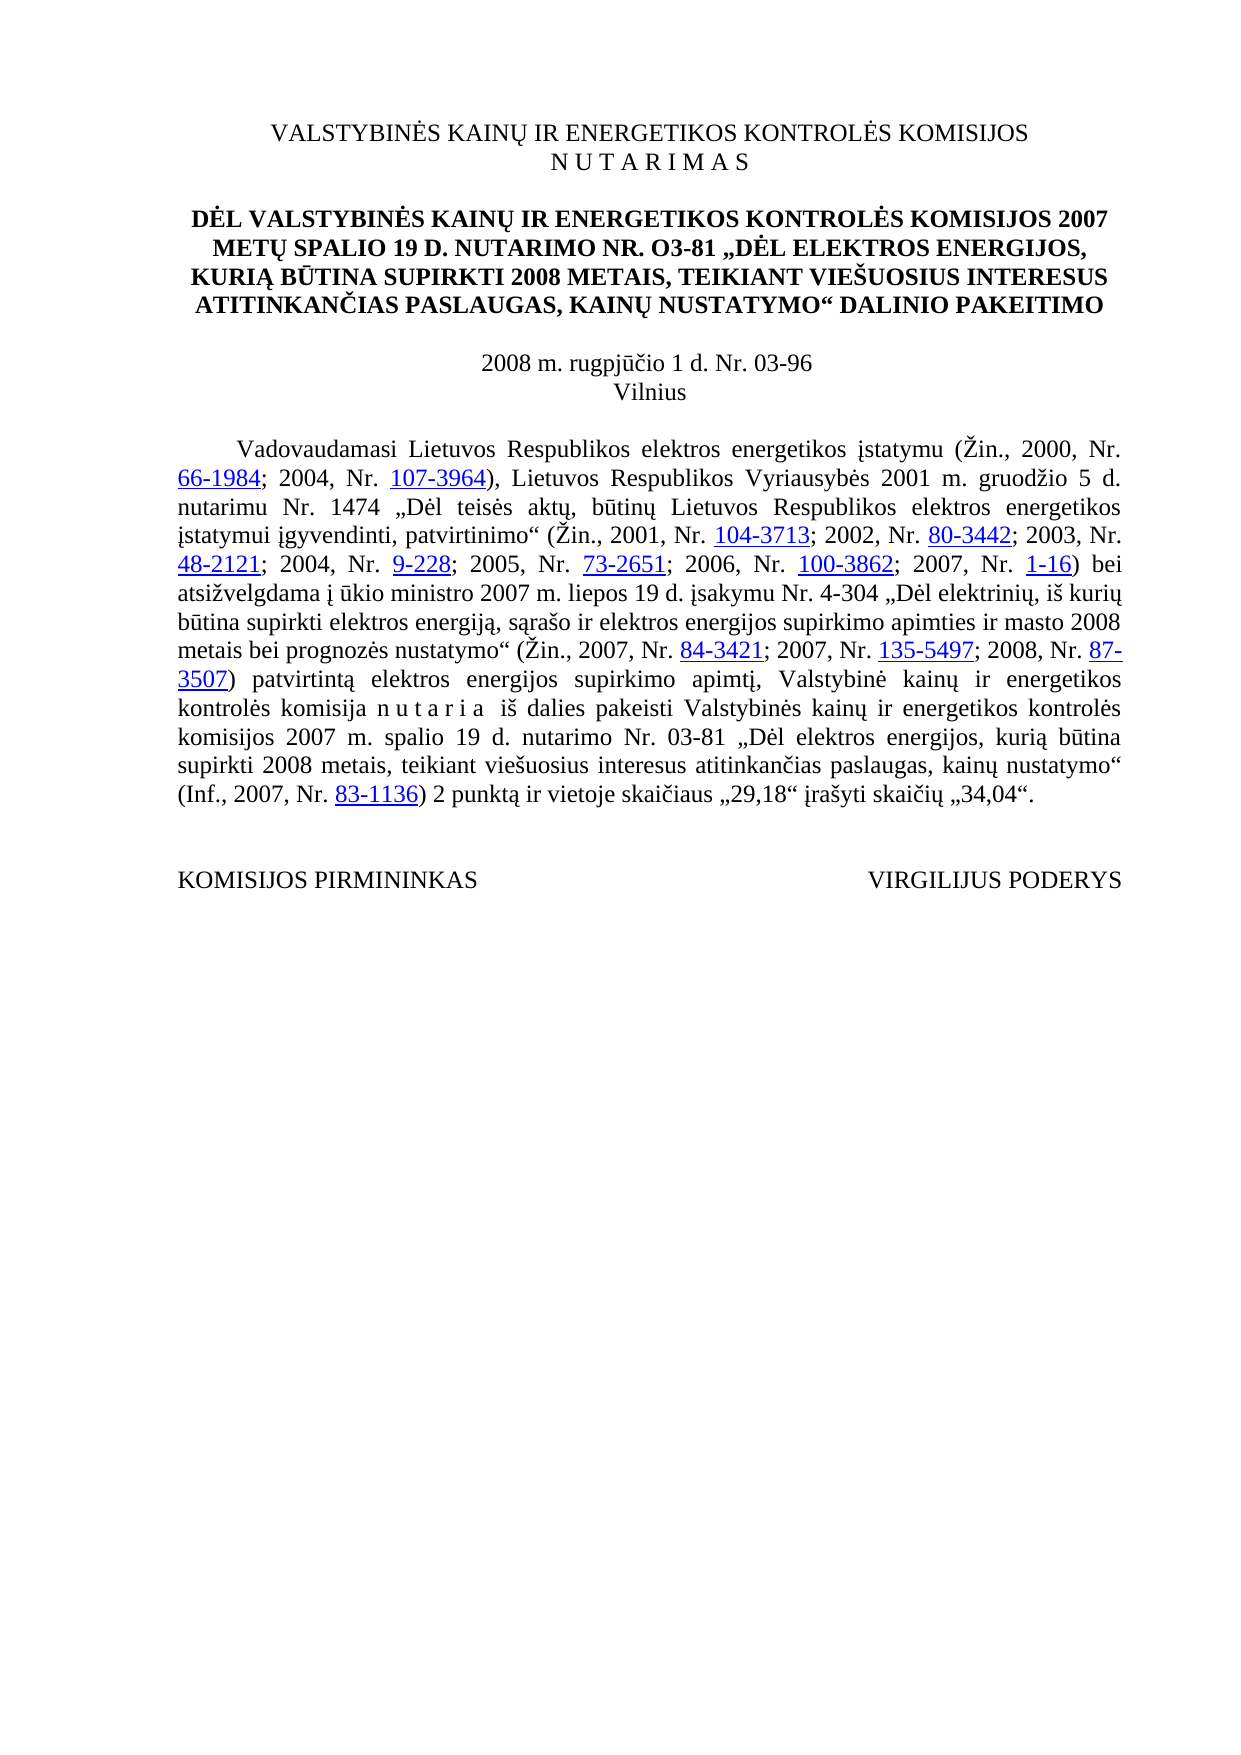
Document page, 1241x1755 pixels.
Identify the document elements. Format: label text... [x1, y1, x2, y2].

text DĖL VALSTYBINĖS KAINŲ IR ENERGETIKOS KONTROLĖS KOMISIJOS 2007 METŲ SPALIO 19 D. NUTARIMO NR. O3-81 „DĖL ELEKTROS ENERGIJOS, KURIĄ BŪTINA SUPIRKTI 2008 METAIS, TEIKIANT VIEŠUOSIUS INTERESUS ATITINKANČIAS PASLAUGAS, KAINŲ NUSTATYMO“ DALINIO PAKEITIMO [177, 204, 1122, 319]
text 2008 m. rugpjūčio 1 d. Nr. 03-96 [177, 348, 1122, 377]
text VALSTYBINĖS KAINŲ IR ENERGETIKOS KONTROLĖS KOMISIJOS [177, 118, 1122, 147]
text Vadovaudamasi Lietuvos Respublikos elektros energetikos įstatymu (Žin., 2000, Nr. 66-1984; 2004, Nr. 107-3964), Lietuvos Respublikos Vyriausybės 2001 m. gruodžio 5 d. nutarimu Nr. 1474 „Dėl teisės aktų, būtinų Lietuvos Respublikos elektros energetikos įstatymui įgyvendinti, patvirtinimo“ (Žin., 2001, Nr. 104-3713; 2002, Nr. 80-3442; 2003, Nr. 48-2121; 2004, Nr. 9-228; 2005, Nr. 73-2651; 2006, Nr. 100-3862; 2007, Nr. 1-16) bei atsižvelgdama į ūkio ministro 2007 m. liepos 19 d. įsakymu Nr. 4-304 „Dėl elektrinių, iš kurių būtina supirkti elektros energiją, sąrašo ir elektros energijos supirkimo apimties ir masto 2008 metais bei prognozės nustatymo“ (Žin., 2007, Nr. 84-3421; 2007, Nr. 135-5497; 2008, Nr. 87-3507) patvirtintą elektros energijos supirkimo apimtį, Valstybinė kainų ir energetikos kontrolės komisija nutaria iš dalies pakeisti Valstybinės kainų ir energetikos kontrolės komisijos 2007 m. spalio 19 d. nutarimo Nr. 03-81 „Dėl elektros energijos, kurią būtina supirkti 2008 metais, teikiant viešuosius interesus atitinkančias paslaugas, kainų nustatymo“ (Inf., 2007, Nr. 83-1136) 2 punktą ir vietoje skaičiaus „29,18“ įrašyti skaičių „34,04“. [177, 434, 1122, 808]
text NUTARIMAS [177, 147, 1122, 176]
text KOMISIJOS PIRMININKAS VIRGILIJUS PODERYS [177, 866, 1122, 894]
text Vilnius [177, 377, 1122, 406]
